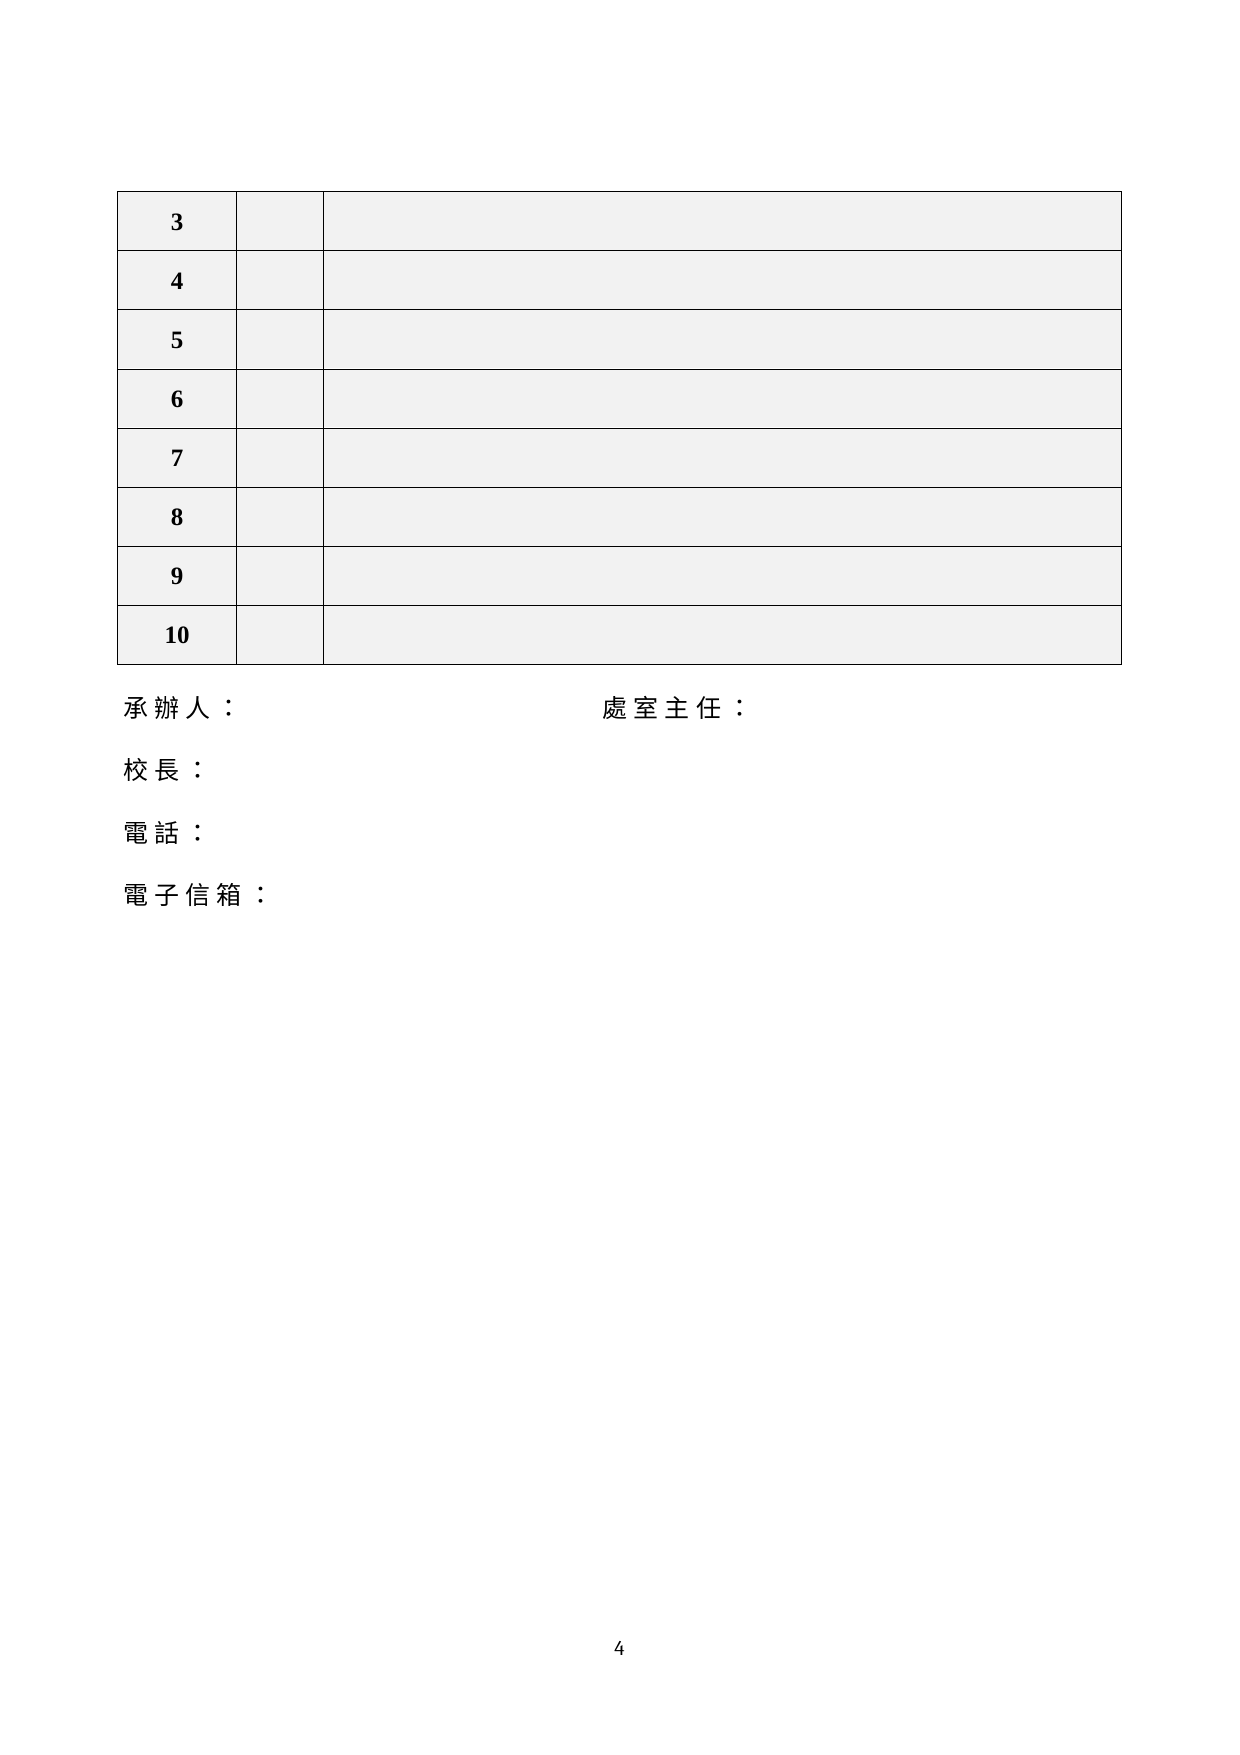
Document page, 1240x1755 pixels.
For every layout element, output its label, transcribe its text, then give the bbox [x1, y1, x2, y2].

table_cell 7 [118, 429, 236, 487]
table_cell [237, 370, 323, 427]
table_cell 4 [118, 251, 236, 309]
table_cell 5 [118, 310, 236, 368]
table_cell [237, 310, 323, 368]
table_cell [324, 488, 1121, 546]
table_cell 6 [118, 370, 236, 427]
table_cell [237, 192, 323, 250]
table_cell [324, 429, 1121, 487]
table_cell 9 [118, 547, 236, 605]
table_cell 8 [118, 488, 236, 546]
table_cell [324, 251, 1121, 309]
table_cell [324, 310, 1121, 368]
table_cell [237, 547, 323, 605]
table_cell [324, 547, 1121, 605]
text 電子信箱： [120, 852, 1120, 915]
table_cell [237, 429, 323, 487]
table_cell 3 [118, 192, 236, 250]
table_cell [324, 192, 1121, 250]
table_cell [324, 370, 1121, 427]
table_cell 10 [118, 606, 236, 664]
table_cell [324, 606, 1121, 664]
text 電話： [120, 790, 1120, 852]
table_cell [237, 606, 323, 664]
table_cell [237, 488, 323, 546]
text 承辦人： 處室主任： 校長： [120, 665, 1120, 790]
table_cell [237, 251, 323, 309]
